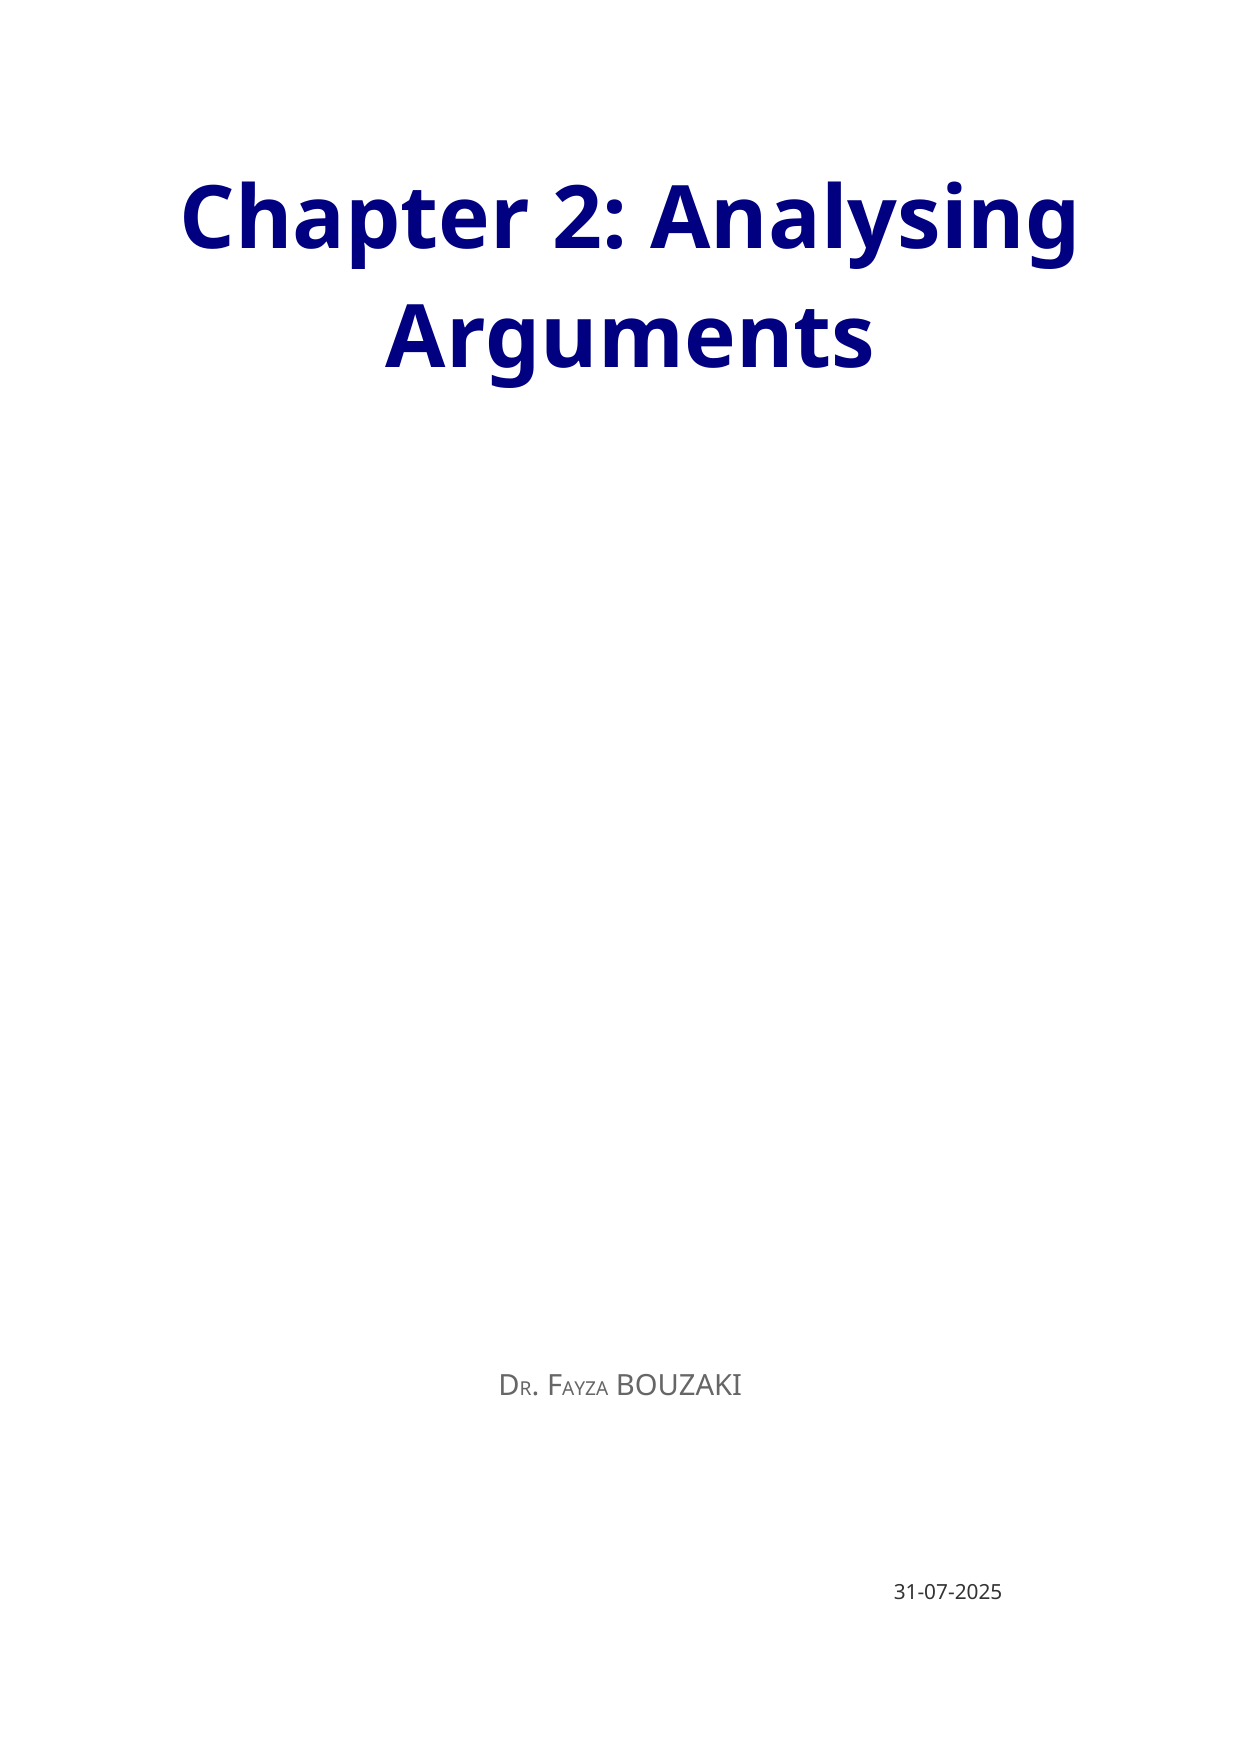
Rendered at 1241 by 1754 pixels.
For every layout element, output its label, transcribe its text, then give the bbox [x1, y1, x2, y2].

text Dr. Fayza BOUZAKI [279, 1364, 962, 1404]
text 31-07-2025 [893, 1577, 1189, 1605]
title Chapter 2: Analysing Arguments [58, 155, 1202, 393]
